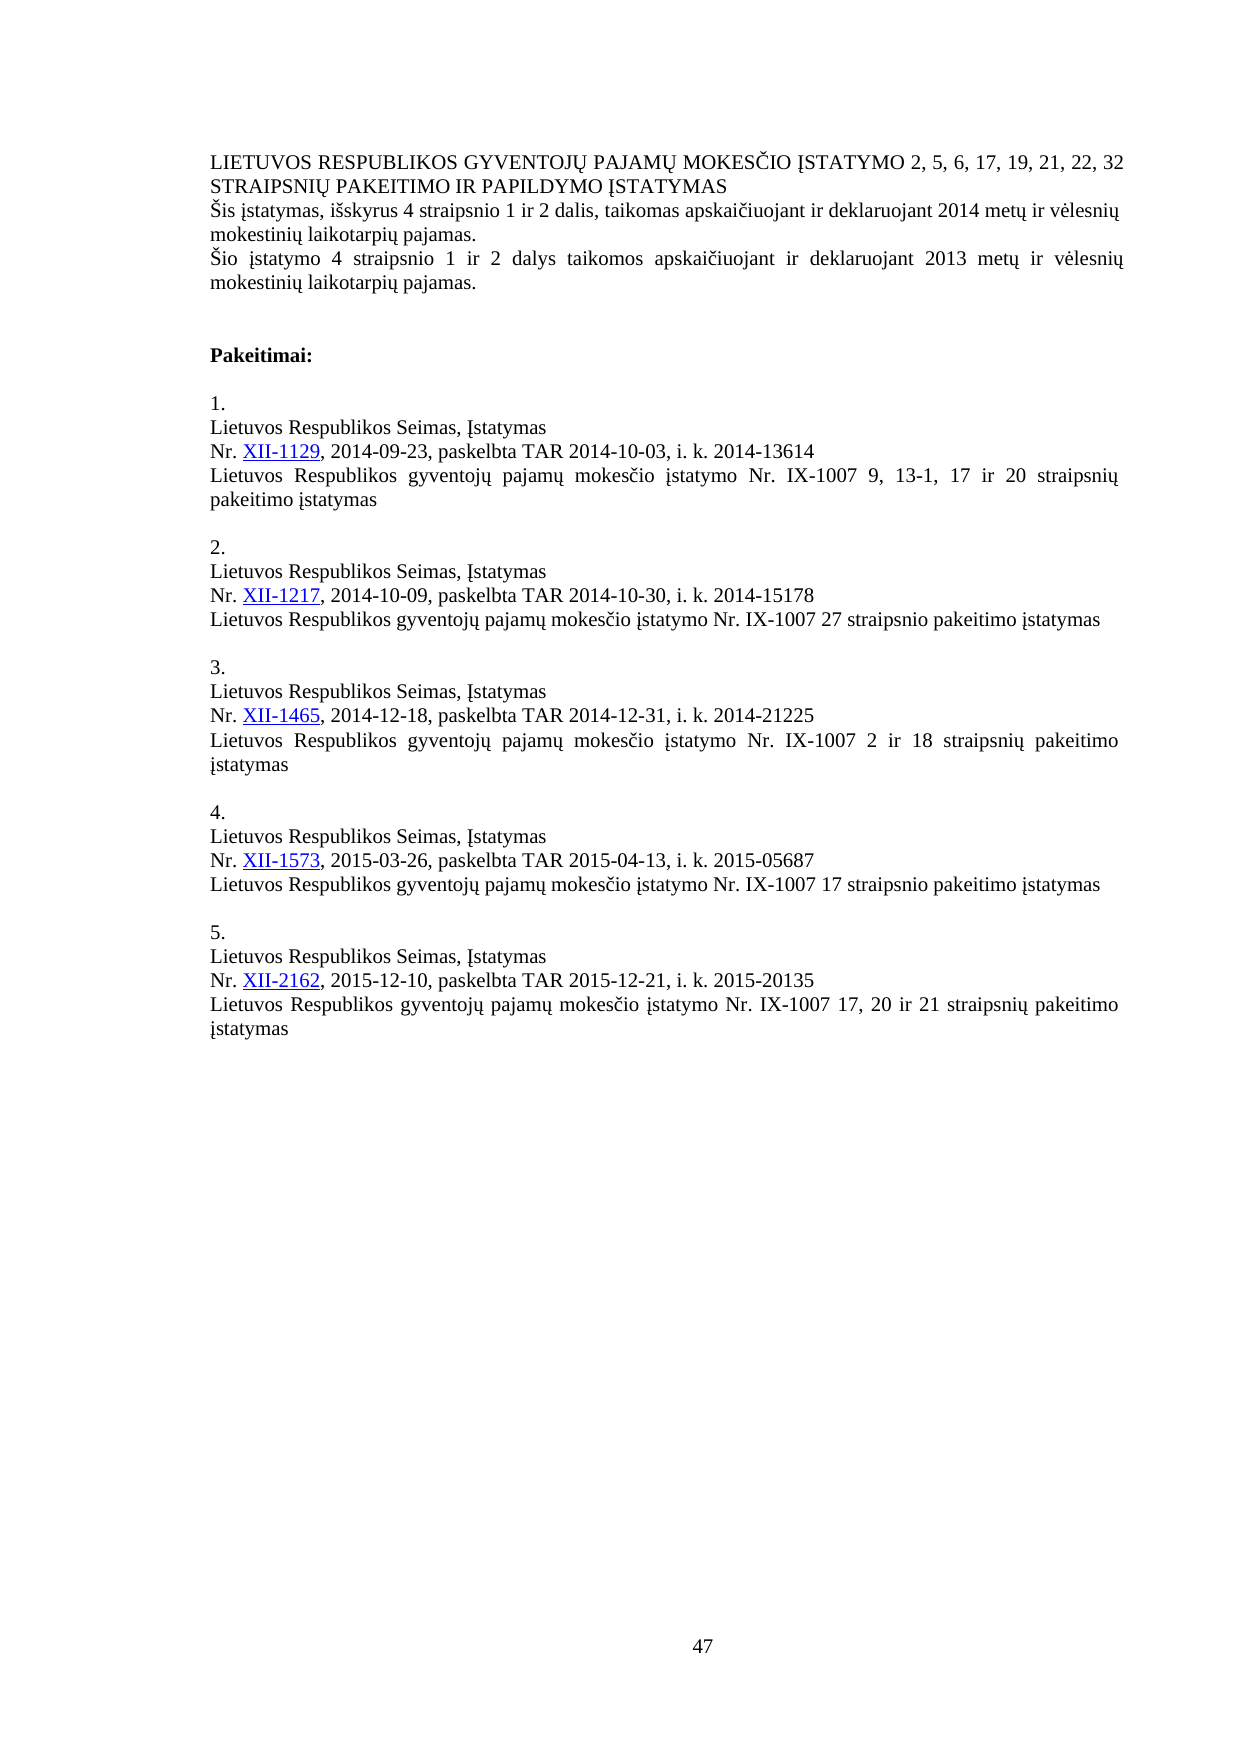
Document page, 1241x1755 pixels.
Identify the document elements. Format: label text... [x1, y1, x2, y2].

text Nr. XII-1573, 2015-03-26, paskelbta TAR 2015-04-13, i. k. 2015-05687 [210, 848, 1120, 872]
text Lietuvos Respublikos Seimas, Įstatymas [210, 824, 1120, 848]
text Lietuvos Respublikos gyventojų pajamų mokesčio įstatymo Nr. IX-1007 9, 13-1, 17 ir 20 straipsnių pakeitimo įstatymas [210, 463, 1120, 511]
text Lietuvos Respublikos gyventojų pajamų mokesčio įstatymo Nr. IX-1007 27 straipsnio pakeitimo įstatymas [210, 607, 1120, 631]
text 2. [210, 535, 1120, 559]
text Šio įstatymo 4 straipsnio 1 ir 2 dalys taikomos apskaičiuojant ir deklaruojant 2013 metų ir vėlesnių mokestinių laikotarpių pajamas. [210, 246, 1126, 294]
text Pakeitimai: [210, 342, 1120, 367]
text Lietuvos Respublikos Seimas, Įstatymas [210, 679, 1120, 703]
text 5. [210, 920, 1120, 944]
text LIETUVOS RESPUBLIKOS GYVENTOJŲ PAJAMŲ MOKESČIO ĮSTATYMO 2, 5, 6, 17, 19, 21, 22, 32 STRAIPSNIŲ PAKEITIMO IR PAPILDYMO ĮSTATYMAS [210, 150, 1126, 198]
text Nr. XII-1129, 2014-09-23, paskelbta TAR 2014-10-03, i. k. 2014-13614 [210, 439, 1120, 463]
text Nr. XII-1465, 2014-12-18, paskelbta TAR 2014-12-31, i. k. 2014-21225 [210, 703, 1120, 727]
text Lietuvos Respublikos Seimas, Įstatymas [210, 559, 1120, 583]
text 3. [210, 655, 1120, 679]
text Šis įstatymas, išskyrus 4 straipsnio 1 ir 2 dalis, taikomas apskaičiuojant ir deklaruojant 2014 metų ir vėlesnių mokestinių laikotarpių pajamas. [210, 198, 1120, 246]
text Lietuvos Respublikos gyventojų pajamų mokesčio įstatymo Nr. IX-1007 17 straipsnio pakeitimo įstatymas [210, 872, 1120, 896]
text Lietuvos Respublikos gyventojų pajamų mokesčio įstatymo Nr. IX-1007 17, 20 ir 21 straipsnių pakeitimo įstatymas [210, 992, 1120, 1040]
text Nr. XII-2162, 2015-12-10, paskelbta TAR 2015-12-21, i. k. 2015-20135 [210, 968, 1120, 992]
text Nr. XII-1217, 2014-10-09, paskelbta TAR 2014-10-30, i. k. 2014-15178 [210, 583, 1120, 607]
text 4. [210, 800, 1120, 824]
text 1. [210, 391, 1120, 415]
text Lietuvos Respublikos Seimas, Įstatymas [210, 415, 1120, 439]
text Lietuvos Respublikos Seimas, Įstatymas [210, 944, 1120, 968]
text Lietuvos Respublikos gyventojų pajamų mokesčio įstatymo Nr. IX-1007 2 ir 18 straipsnių pakeitimo įstatymas [210, 727, 1120, 776]
